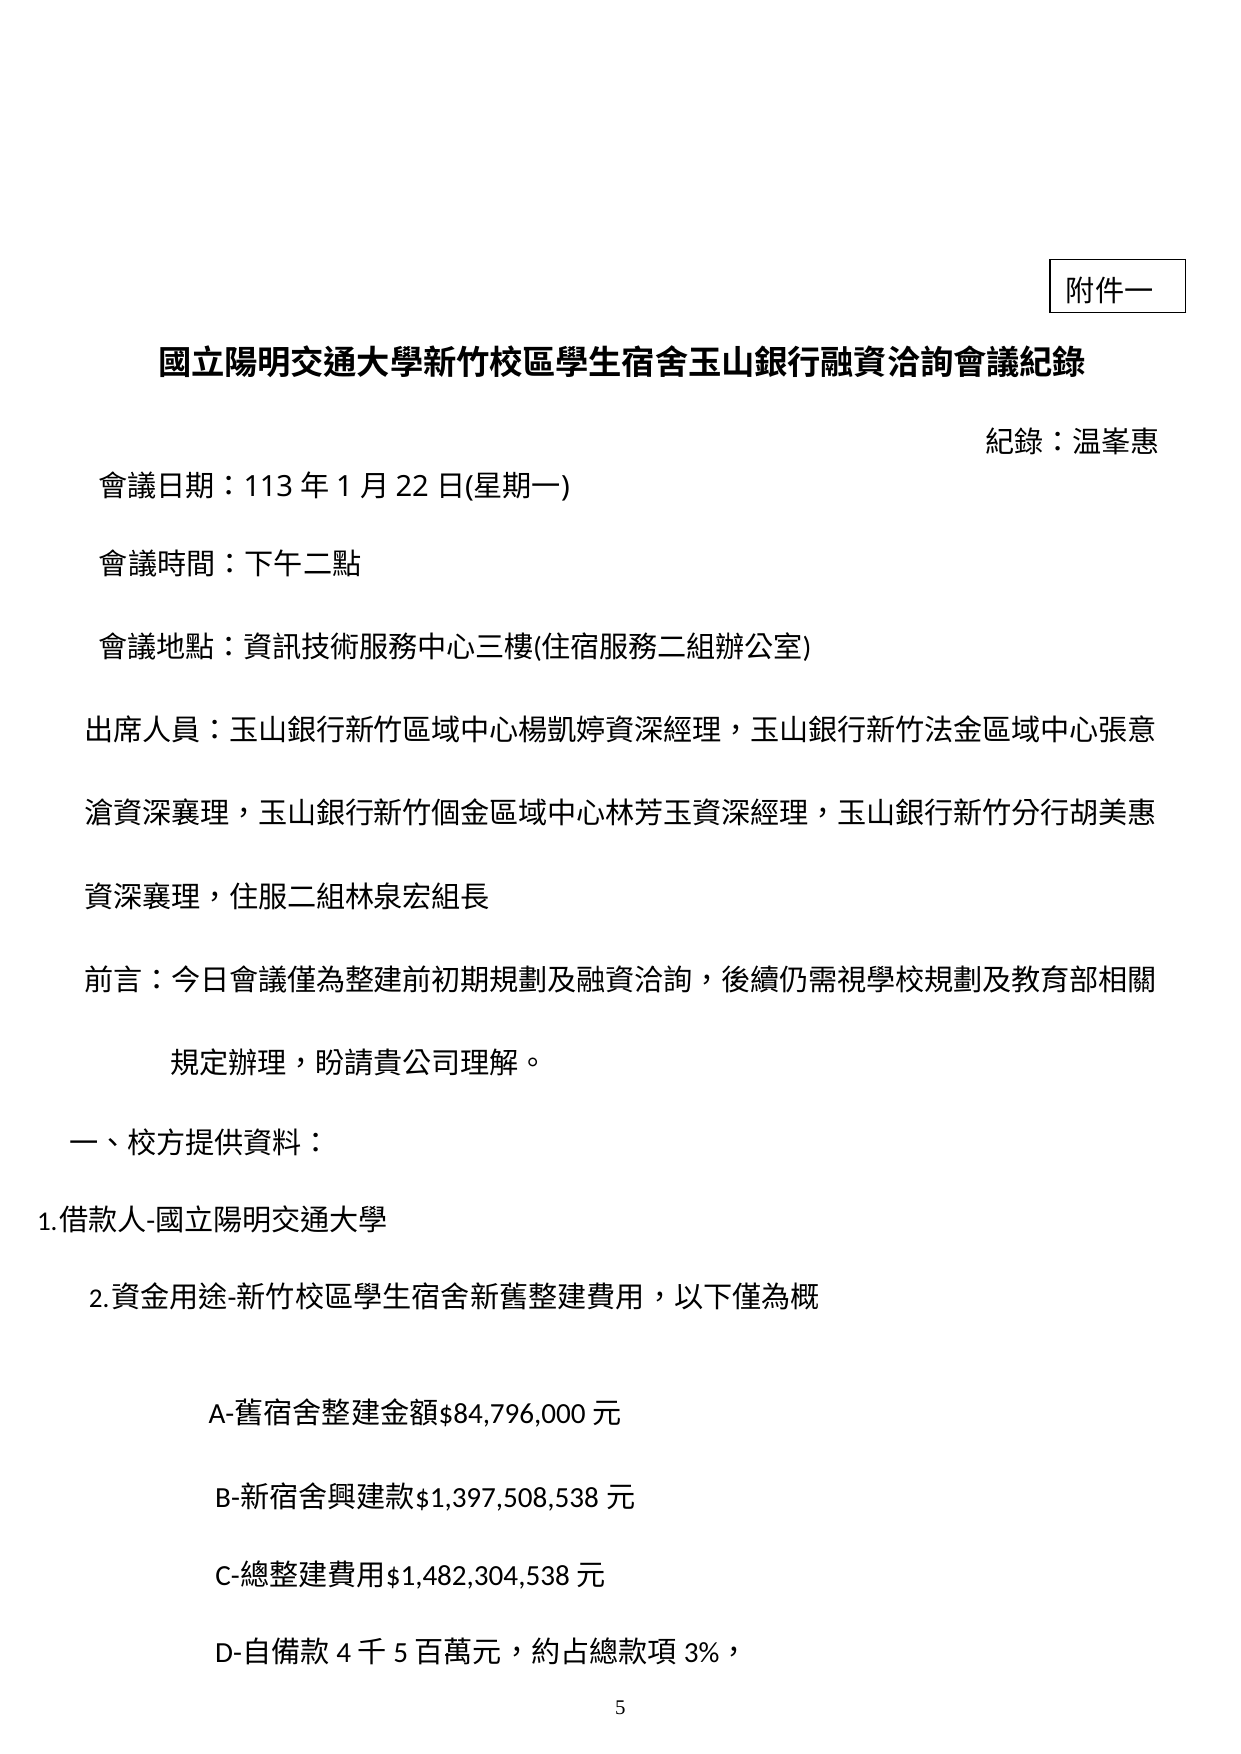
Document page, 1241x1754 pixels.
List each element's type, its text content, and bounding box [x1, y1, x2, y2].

list 借款人-國立陽明交通大學 [37, 1196, 1181, 1238]
text 國立陽明交通大學新竹校區學生宿舍玉山銀行融資洽詢會議紀錄 [59, 336, 1181, 384]
text C-總整建費用$1,482,304,538 元 [215, 1551, 1181, 1593]
text 一、校方提供資料： [69, 1123, 1181, 1161]
text D-自備款 4 千 5 百萬元，約占總款項 3%， [215, 1629, 1181, 1671]
list 資金用途-新竹校區學生宿舍新舊整建費用，以下僅為概 [69, 1274, 839, 1316]
text 前言：今日會議僅為整建前初期規劃及融資洽詢，後續仍需視學校規劃及教育部相關規定辦理，盼請貴公司理解。 [84, 956, 1157, 1082]
text B-新宿舍興建款$1,397,508,538 元 [215, 1473, 1181, 1516]
text 附件一 [1066, 268, 1170, 304]
text 出席人員：玉山銀行新竹區域中心楊凱婷資深經理，玉山銀行新竹法金區域中心張意滄資深襄理，玉山銀行新竹個金區域中心林芳玉資深經理，玉山銀行新竹分行胡美惠資深襄理，住服二組林泉宏組長 [84, 707, 1158, 915]
text 會議時間：下午二點 [69, 540, 543, 582]
text 會議地點：資訊技術服務中心三樓(住宿服務二組辦公室) [69, 623, 1181, 666]
text A-舊宿舍整建金額$84,796,000 元 [92, 1390, 839, 1432]
text 會議日期：113 年 1 月 22 日(星期一) [69, 462, 1181, 504]
text 紀錄：温峯惠 [985, 418, 1181, 461]
